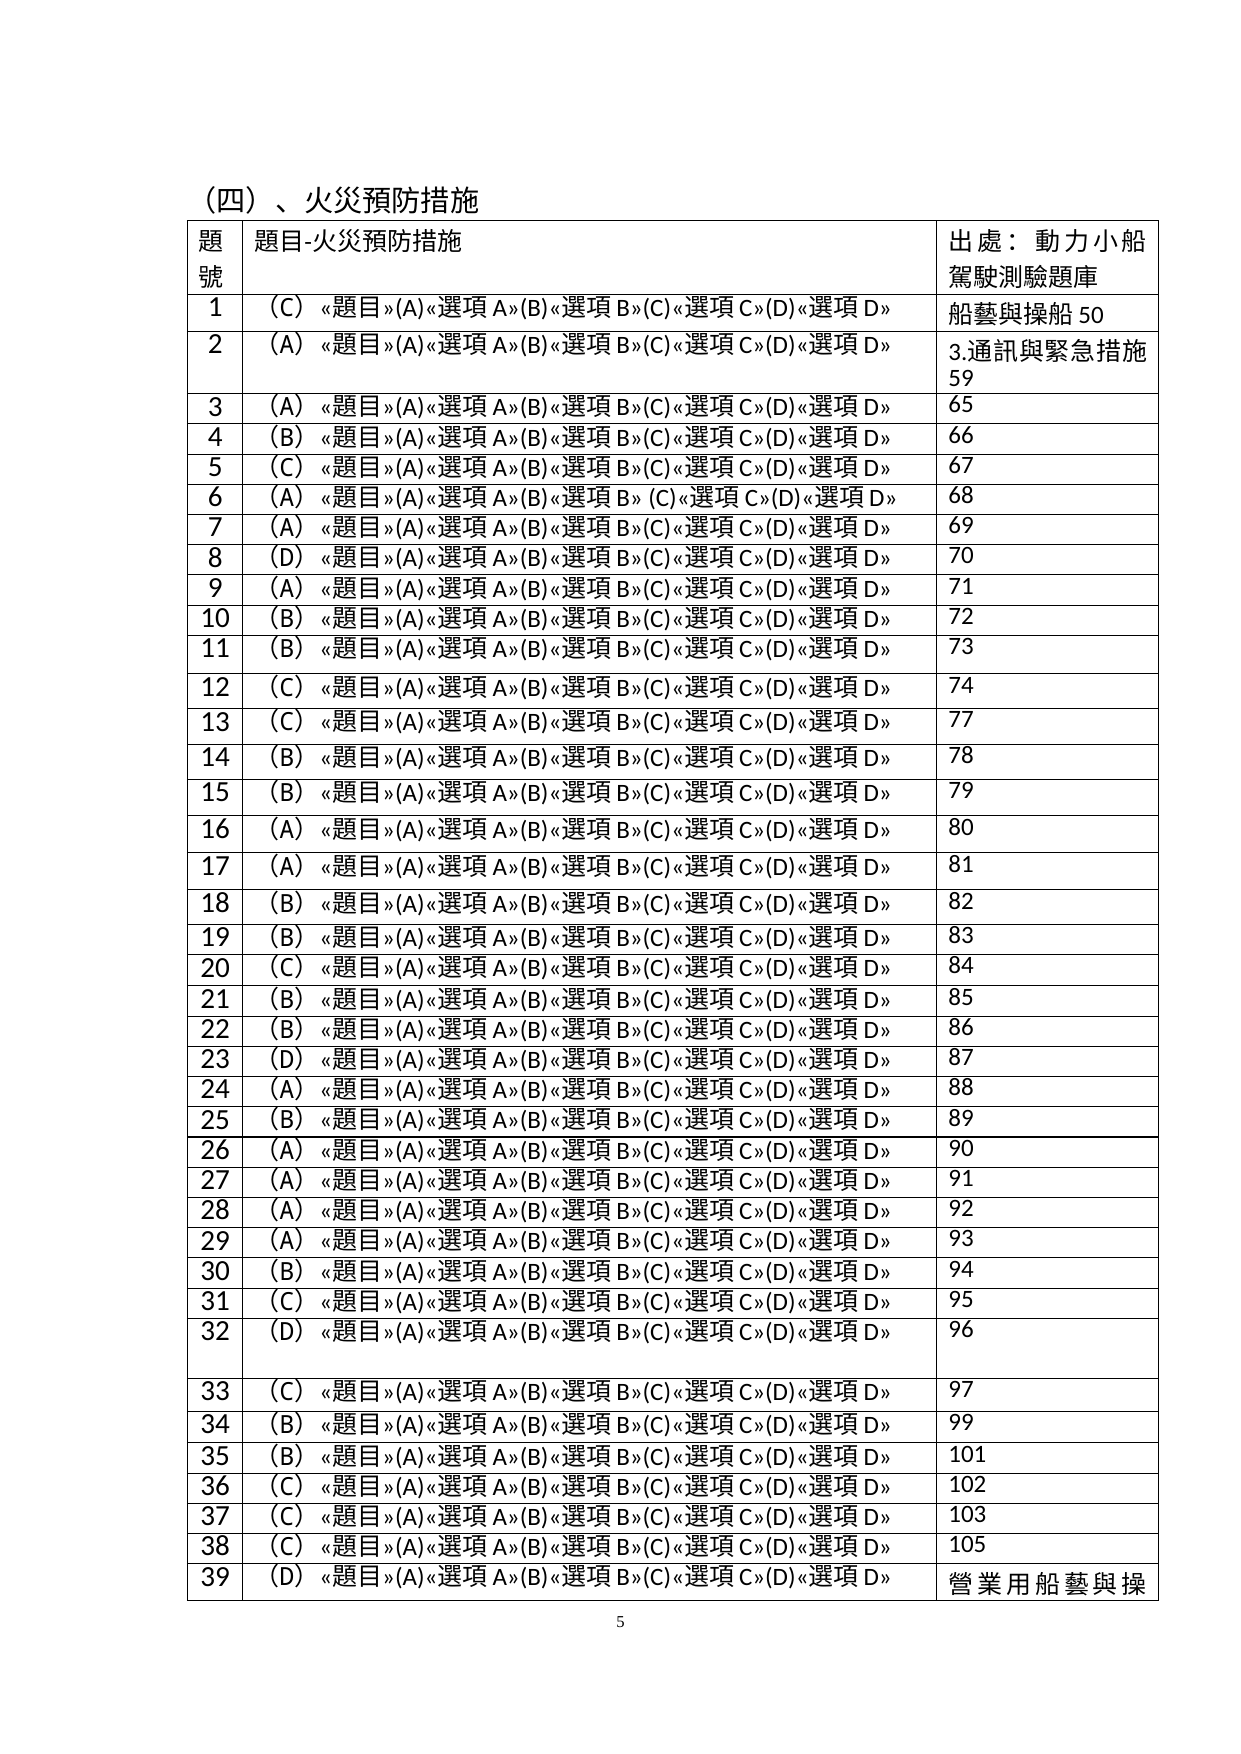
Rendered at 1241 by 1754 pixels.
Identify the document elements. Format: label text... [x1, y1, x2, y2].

table_cell 77 [937, 709, 1158, 744]
table_cell （C）«題目»(A)«選項A»(B)«選項B»(C)«選項C»(D)«選項D» [243, 674, 936, 708]
table_cell 8 [188, 545, 242, 574]
table_cell 92 [937, 1198, 1158, 1227]
table_cell （C）«題目»(A)«選項A»(B)«選項B»(C)«選項C»(D)«選項D» [243, 1289, 936, 1318]
table_cell 91 [937, 1168, 1158, 1197]
table_cell 28 [188, 1198, 242, 1227]
table_cell 86 [937, 1017, 1158, 1046]
table_cell 15 [188, 780, 242, 815]
table_cell 18 [188, 890, 242, 924]
table_cell 68 [937, 485, 1158, 514]
table_cell （A）«題目»(A)«選項A»(B)«選項B» (C)«選項C»(D)«選項D» [243, 485, 936, 514]
table_cell （A）«題目»(A)«選項A»(B)«選項B»(C)«選項C»(D)«選項D» [243, 853, 936, 889]
table_cell 9 [188, 575, 242, 604]
table_cell 11 [188, 636, 242, 673]
table_cell 33 [188, 1379, 242, 1411]
table_cell 89 [937, 1107, 1158, 1136]
table_cell （B）«題目»(A)«選項A»(B)«選項B»(C)«選項C»(D)«選項D» [243, 636, 936, 673]
table_cell 87 [937, 1047, 1158, 1076]
table_cell 20 [188, 955, 242, 985]
table_cell （A）«題目»(A)«選項A»(B)«選項B»(C)«選項C»(D)«選項D» [243, 332, 936, 393]
table_cell 13 [188, 709, 242, 744]
table_cell （A）«題目»(A)«選項A»(B)«選項B»(C)«選項C»(D)«選項D» [243, 575, 936, 604]
table_cell （C）«題目»(A)«選項A»(B)«選項B»(C)«選項C»(D)«選項D» [243, 955, 936, 985]
table_cell 29 [188, 1228, 242, 1257]
table_cell 93 [937, 1228, 1158, 1257]
table_cell 38 [188, 1534, 242, 1563]
table_cell 16 [188, 816, 242, 852]
table_cell （B）«題目»(A)«選項A»(B)«選項B»(C)«選項C»(D)«選項D» [243, 780, 936, 815]
table_cell （B）«題目»(A)«選項A»(B)«選項B»(C)«選項C»(D)«選項D» [243, 1017, 936, 1046]
table_cell 7 [188, 515, 242, 544]
table_cell 73 [937, 636, 1158, 673]
table_cell 35 [188, 1443, 242, 1472]
table_cell 1 [188, 295, 242, 331]
table_cell 74 [937, 674, 1158, 708]
table_cell 70 [937, 545, 1158, 574]
table_cell 99 [937, 1412, 1158, 1442]
table_cell 71 [937, 575, 1158, 604]
table_cell 23 [188, 1047, 242, 1076]
table_cell 3 [188, 394, 242, 423]
table_cell （D）«題目»(A)«選項A»(B)«選項B»(C)«選項C»(D)«選項D» [243, 1564, 936, 1600]
table_cell 24 [188, 1077, 242, 1106]
table_cell （D）«題目»(A)«選項A»(B)«選項B»(C)«選項C»(D)«選項D» [243, 545, 936, 574]
table_cell （C）«題目»(A)«選項A»(B)«選項B»(C)«選項C»(D)«選項D» [243, 1504, 936, 1533]
table_cell 88 [937, 1077, 1158, 1106]
table_cell 97 [937, 1379, 1158, 1411]
table_cell 103 [937, 1504, 1158, 1533]
table_cell （B）«題目»(A)«選項A»(B)«選項B»(C)«選項C»(D)«選項D» [243, 1412, 936, 1442]
table_cell （C）«題目»(A)«選項A»(B)«選項B»(C)«選項C»(D)«選項D» [243, 709, 936, 744]
table_cell （C）«題目»(A)«選項A»(B)«選項B»(C)«選項C»(D)«選項D» [243, 295, 936, 331]
table_cell （A）«題目»(A)«選項A»(B)«選項B»(C)«選項C»(D)«選項D» [243, 816, 936, 852]
table_cell 6 [188, 485, 242, 514]
table_cell （D）«題目»(A)«選項A»(B)«選項B»(C)«選項C»(D)«選項D» [243, 1047, 936, 1076]
table_cell 65 [937, 394, 1158, 423]
table_cell （D）«題目»(A)«選項A»(B)«選項B»(C)«選項C»(D)«選項D» [243, 1319, 936, 1378]
table_header 題目-火災預防措施 [243, 221, 936, 293]
table_cell 4 [188, 424, 242, 453]
table_cell 102 [937, 1474, 1158, 1503]
table_cell （B）«題目»(A)«選項A»(B)«選項B»(C)«選項C»(D)«選項D» [243, 1443, 936, 1472]
table_cell 39 [188, 1564, 242, 1600]
table_cell （B）«題目»(A)«選項A»(B)«選項B»(C)«選項C»(D)«選項D» [243, 606, 936, 635]
text （四）、火災預防措施 [187, 178, 1053, 220]
table_cell 66 [937, 424, 1158, 453]
table_cell 27 [188, 1168, 242, 1197]
table_cell （A）«題目»(A)«選項A»(B)«選項B»(C)«選項C»(D)«選項D» [243, 1228, 936, 1257]
table_cell 36 [188, 1474, 242, 1503]
table_cell 72 [937, 606, 1158, 635]
table_cell （B）«題目»(A)«選項A»(B)«選項B»(C)«選項C»(D)«選項D» [243, 1258, 936, 1287]
table_cell 83 [937, 925, 1158, 954]
table_cell （B）«題目»(A)«選項A»(B)«選項B»(C)«選項C»(D)«選項D» [243, 1107, 936, 1136]
table_cell 67 [937, 455, 1158, 484]
table_cell 90 [937, 1138, 1158, 1167]
table_cell （A）«題目»(A)«選項A»(B)«選項B»(C)«選項C»(D)«選項D» [243, 1168, 936, 1197]
table_header 題號 [188, 221, 242, 293]
table_cell （A）«題目»(A)«選項A»(B)«選項B»(C)«選項C»(D)«選項D» [243, 515, 936, 544]
table_cell （B）«題目»(A)«選項A»(B)«選項B»(C)«選項C»(D)«選項D» [243, 986, 936, 1016]
table_cell 82 [937, 890, 1158, 924]
table_cell （C）«題目»(A)«選項A»(B)«選項B»(C)«選項C»(D)«選項D» [243, 1534, 936, 1563]
table_cell 12 [188, 674, 242, 708]
table_cell （A）«題目»(A)«選項A»(B)«選項B»(C)«選項C»(D)«選項D» [243, 394, 936, 423]
table_cell 25 [188, 1107, 242, 1136]
table_cell 96 [937, 1319, 1158, 1378]
table_cell （B）«題目»(A)«選項A»(B)«選項B»(C)«選項C»(D)«選項D» [243, 745, 936, 778]
table_cell 17 [188, 853, 242, 889]
table_cell （B）«題目»(A)«選項A»(B)«選項B»(C)«選項C»(D)«選項D» [243, 424, 936, 453]
table_cell 105 [937, 1534, 1158, 1563]
table_cell 10 [188, 606, 242, 635]
table_cell 船藝與操船50 [937, 295, 1158, 331]
table_cell 101 [937, 1443, 1158, 1472]
table_cell 69 [937, 515, 1158, 544]
table_cell （A）«題目»(A)«選項A»(B)«選項B»(C)«選項C»(D)«選項D» [243, 1138, 936, 1167]
table_cell 85 [937, 986, 1158, 1016]
table_cell 81 [937, 853, 1158, 889]
table_cell （B）«題目»(A)«選項A»(B)«選項B»(C)«選項C»(D)«選項D» [243, 925, 936, 954]
table_cell 26 [188, 1138, 242, 1167]
table_cell 2 [188, 332, 242, 393]
table_cell 80 [937, 816, 1158, 852]
table_cell 19 [188, 925, 242, 954]
table_cell 營業用船藝與操 [937, 1564, 1158, 1600]
table_cell （C）«題目»(A)«選項A»(B)«選項B»(C)«選項C»(D)«選項D» [243, 1379, 936, 1411]
table_cell （C）«題目»(A)«選項A»(B)«選項B»(C)«選項C»(D)«選項D» [243, 1474, 936, 1503]
table_cell 14 [188, 745, 242, 778]
table_cell 37 [188, 1504, 242, 1533]
table_cell 78 [937, 745, 1158, 778]
table_cell 21 [188, 986, 242, 1016]
table_cell （C）«題目»(A)«選項A»(B)«選項B»(C)«選項C»(D)«選項D» [243, 455, 936, 484]
table_cell 5 [188, 455, 242, 484]
table_header 出處：動力小船駕駛測驗題庫 [937, 221, 1158, 293]
table_cell 95 [937, 1289, 1158, 1318]
table_cell 3.通訊與緊急措施59 [937, 332, 1158, 393]
table_cell （A）«題目»(A)«選項A»(B)«選項B»(C)«選項C»(D)«選項D» [243, 1077, 936, 1106]
table_cell （A）«題目»(A)«選項A»(B)«選項B»(C)«選項C»(D)«選項D» [243, 1198, 936, 1227]
table_cell 34 [188, 1412, 242, 1442]
table_cell （B）«題目»(A)«選項A»(B)«選項B»(C)«選項C»(D)«選項D» [243, 890, 936, 924]
table_cell 22 [188, 1017, 242, 1046]
table_cell 94 [937, 1258, 1158, 1287]
table_cell 79 [937, 780, 1158, 815]
table_cell 31 [188, 1289, 242, 1318]
table_cell 84 [937, 955, 1158, 985]
table_cell 30 [188, 1258, 242, 1287]
table_cell 32 [188, 1319, 242, 1378]
